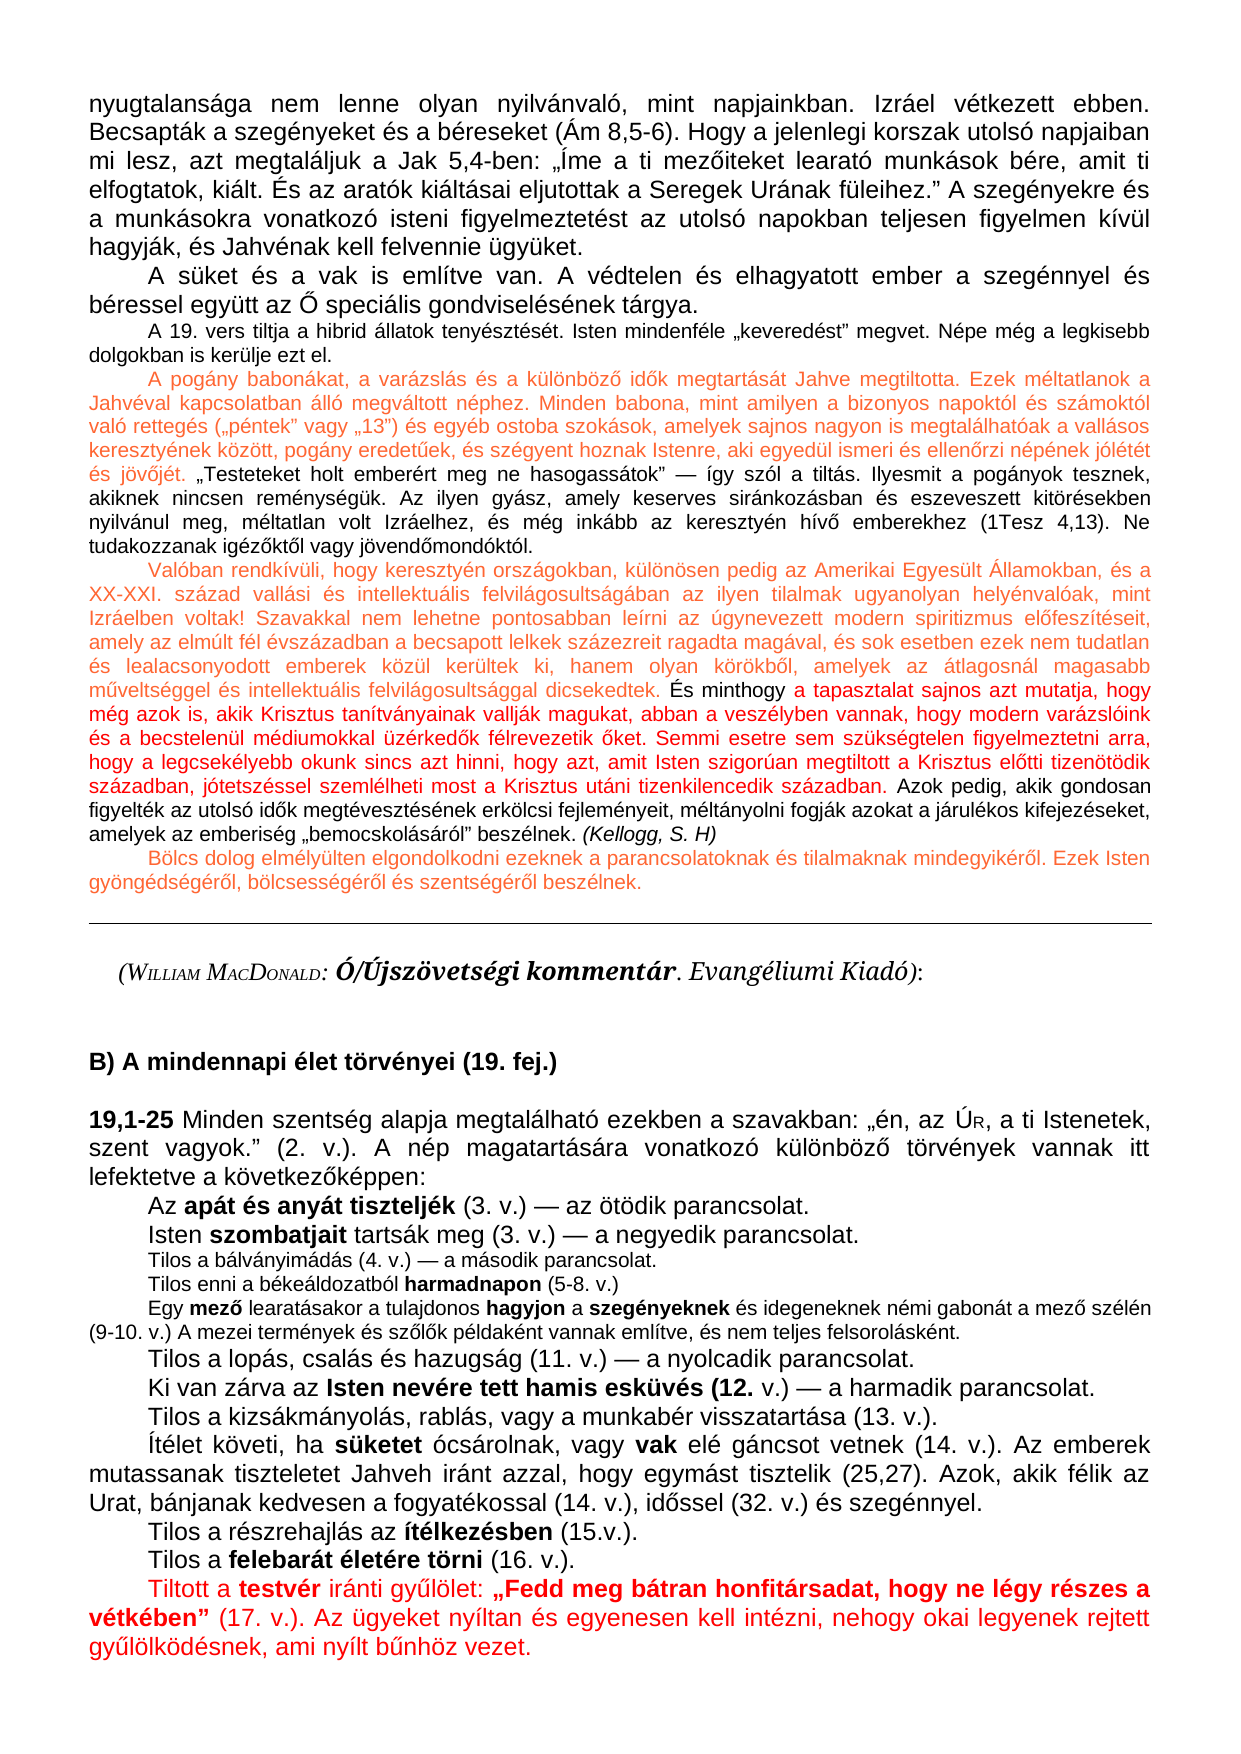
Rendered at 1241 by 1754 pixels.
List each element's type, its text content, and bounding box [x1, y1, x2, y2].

text Tilos a lopás, csalás és hazugság (11. v.) ― a nyolcadik parancsolat. [88, 1344, 1152, 1373]
text 19,1-25 Minden szentség alapja megtalálható ezekben a szavakban: „én, az Úr, a ti Istenetek, szent vagyok.” (2. v.). A nép magatartására vonatkozó különböző törvények vannak itt lefektetve a következőképpen: [88, 1105, 1152, 1191]
text Tilos a bálványimádás (4. v.) ― a második parancsolat. [88, 1248, 1152, 1272]
text Ítélet követi, ha süketet ócsárolnak, vagy vak elé gáncsot vetnek (14. v.). Az emberek mutassanak tiszteletet Jahveh iránt azzal, hogy egymást tisztelik (25,27). Azok, akik félik az Urat, bánjanak kedvesen a fogyatékossal (14. v.), időssel (32. v.) és szegénnyel. [88, 1431, 1152, 1517]
text Tilos a felebarát életére törni (16. v.). [88, 1546, 1152, 1574]
text A 19. vers tiltja a hibrid állatok tenyésztését. Isten mindenféle „keveredést” megvet. Népe még a legkisebb dolgokban is kerülje ezt el. [88, 318, 1152, 366]
text A süket és a vak is említve van. A védtelen és elhagyatott ember a szegénnyel és béressel együtt az Ő speciális gondviselésének tárgya. [88, 261, 1152, 318]
text A pogány babonákat, a varázslás és a különböző idők megtartását Jahve megtiltotta. Ezek méltatlanok a Jahvéval kapcsolatban álló megváltott néphez. Minden babona, mint amilyen a bizonyos napoktól és számoktól való rettegés („péntek” vagy „13”) és egyéb ostoba szokások, amelyek sajnos nagyon is megtalálhatóak a vallásos keresztyének között, pogány eredetűek, és szégyent hoznak Istenre, aki egyedül ismeri és ellenőrzi népének jólétét és jövőjét. „Testeteket holt emberért meg ne hasogassátok” — így szól a tiltás. Ilyesmit a pogányok tesznek, akiknek nincsen reménységük. Az ilyen gyász, amely keserves siránkozásban és eszeveszett kitörésekben nyilvánul meg, méltatlan volt Izráelhez, és még inkább az keresztyén hívő emberekhez (1Tesz 4,13). Ne tudakozzanak igézőktől vagy jövendőmondóktól. [88, 366, 1152, 558]
text Az apát és anyát tiszteljék (3. v.) ― az ötödik parancsolat. [88, 1191, 1152, 1220]
text Tilos a részrehajlás az ítélkezésben (15.v.). [88, 1517, 1152, 1546]
text Tiltott a testvér iránti gyűlölet: „Fedd meg bátran honfitársadat, hogy ne légy részes a vétkében” (17. v.). Az ügyeket nyíltan és egyenesen kell intézni, nehogy okai legyenek rejtett gyűlölködésnek, ami nyílt bűnhöz vezet. [88, 1574, 1152, 1661]
text Bölcs dolog elmélyülten elgondolkodni ezeknek a parancsolatoknak és tilalmaknak mindegyikéről. Ezek Isten gyöngédségéről, bölcsességéről és szentségéről beszélnek. [88, 846, 1152, 893]
text Valóban rendkívüli, hogy keresztyén országokban, különösen pedig az Amerikai Egyesült Államokban, és a XX-XXI. század vallási és intellektuális felvilágosultságában az ilyen tilalmak ugyanolyan helyénvalóak, mint Izráelben voltak! Szavakkal nem lehetne pontosabban leírni az úgynevezett modern spiritizmus előfeszítéseit, amely az elmúlt fél évszázadban a becsapott lelkek százezreit ragadta magával, és sok esetben ezek nem tudatlan és lealacsonyodott emberek közül kerültek ki, hanem olyan körökből, amelyek az átlagosnál magasabb műveltséggel és intellektuális felvilágosultsággal dicsekedtek. És minthogy a tapasztalat sajnos azt mutatja, hogy még azok is, akik Krisztus tanítványainak vallják magukat, abban a veszélyben vannak, hogy modern varázslóink és a becstelenül médiumokkal üzérkedők félrevezetik őket. Semmi esetre sem szükségtelen figyelmeztetni arra, hogy a legcsekélyebb okunk sincs azt hinni, hogy azt, amit Isten szigorúan megtiltott a Krisztus előtti tizenötödik században, jótetszéssel szemlélheti most a Krisztus utáni tizenkilencedik században. Azok pedig, akik gondosan figyelték az utolsó idők megtévesztésének erkölcsi fejleményeit, méltányolni fogják azokat a járulékos kifejezéseket, amelyek az emberiség „bemocskolásáról” beszélnek. (Kellogg, S. H) [88, 558, 1152, 846]
text Tilos enni a békeáldozatból harmadnapon (5-8. v.) [88, 1272, 1152, 1296]
text nyugtalansága nem lenne olyan nyilvánvaló, mint napjainkban. Izráel vétkezett ebben. Becsapták a szegényeket és a béreseket (Ám 8,5-6). Hogy a jelenlegi korszak utolsó napjaiban mi lesz, azt megtaláljuk a Jak 5,4-ben: „Íme a ti mezőiteket learató munkások bére, amit ti elfogtatok, kiált. És az aratók kiáltásai eljutottak a Seregek Urának füleihez.” A szegényekre és a munkásokra vonatkozó isteni figyelmeztetést az utolsó napokban teljesen figyelmen kívül hagyják, és Jahvénak kell felvennie ügyüket. [88, 88, 1152, 261]
text (William MacDonald: Ó/Újszövetségi kommentár. Evangéliumi Kiadó): [88, 924, 1152, 1017]
text Isten szombatjait tartsák meg (3. v.) ― a negyedik parancsolat. [88, 1220, 1152, 1248]
text B) A mindennapi élet törvényei (19. fej.) [88, 1046, 1152, 1075]
text Tilos a kizsákmányolás, rablás, vagy a munkabér visszatartása (13. v.). [88, 1402, 1152, 1431]
text Egy mező learatásakor a tulajdonos hagyjon a szegényeknek és idegeneknek némi gabonát a mező szélén (9-10. v.) A mezei termények és szőlők példaként vannak említve, és nem teljes felsorolásként. [88, 1296, 1152, 1344]
text Ki van zárva az Isten nevére tett hamis esküvés (12. v.) ― a harmadik parancsolat. [88, 1373, 1152, 1402]
